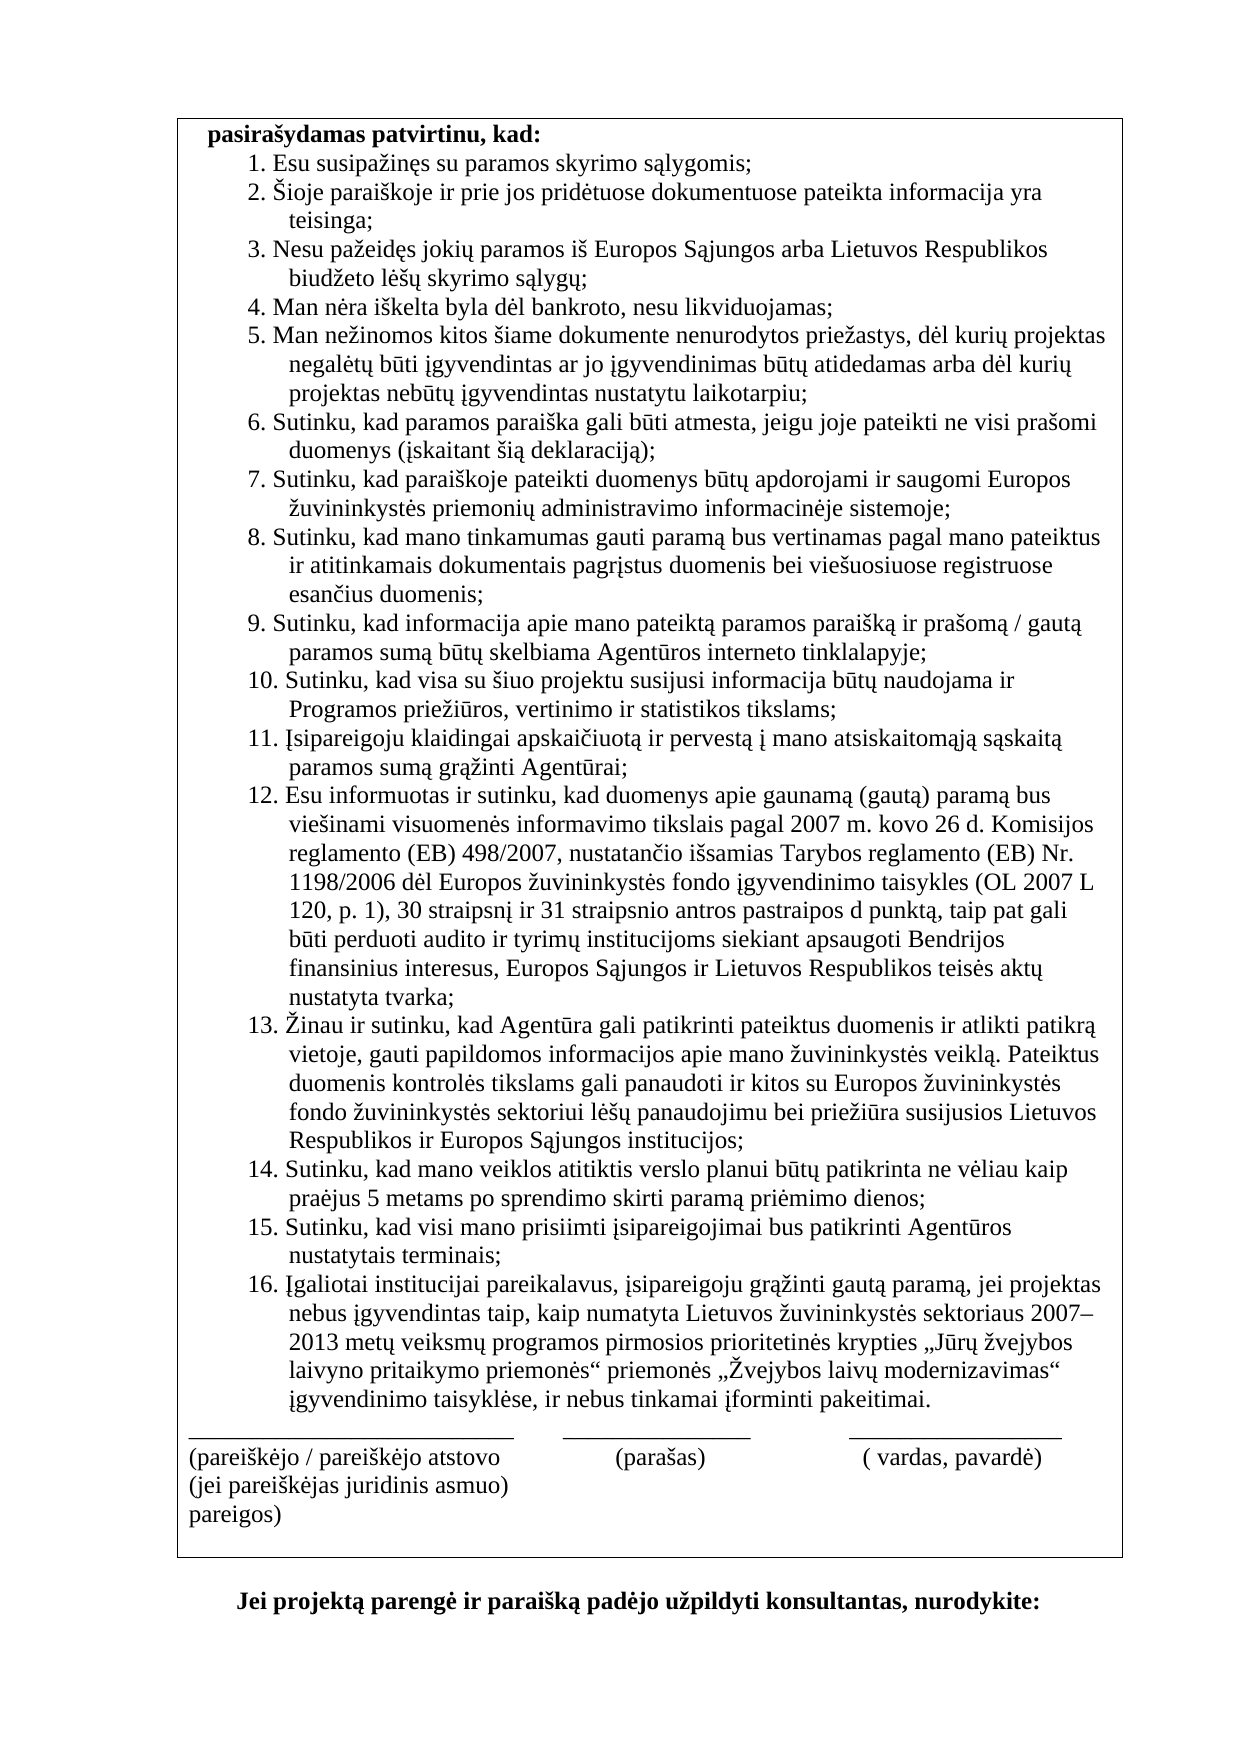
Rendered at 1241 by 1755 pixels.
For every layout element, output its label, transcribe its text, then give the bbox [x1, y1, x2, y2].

text Jei projektą parengė ir paraišką padėjo užpildyti konsultantas, nurodykite: [177, 1586, 1122, 1615]
table_cell _______________ (parašas) [525, 1413, 789, 1528]
table_cell _________________ ( vardas, pavardė) [789, 1413, 1122, 1528]
table_cell [178, 1528, 525, 1557]
table_cell __________________________ (pareiškėjo / pareiškėjo atstovo (jei pareiškėjas juridinis asmuo) pareigos) [178, 1413, 525, 1528]
table_header pasirašydamas patvirtinu, kad: 1. Esu susipažinęs su paramos skyrimo sąlygomis; 2. Šioje paraiškoje ir prie jos pridėtuose dokumentuose pateikta informacija yra teisinga; 3. Nesu pažeidęs jokių paramos iš Europos Sąjungos arba Lietuvos Respublikos biudžeto lėšų skyrimo sąlygų; 4. Man nėra iškelta byla dėl bankroto, nesu likviduojamas; 5. Man nežinomos kitos šiame dokumente nenurodytos priežastys, dėl kurių projektas negalėtų būti įgyvendintas ar jo įgyvendinimas būtų atidedamas arba dėl kurių projektas nebūtų įgyvendintas nustatytu laikotarpiu; 6. Sutinku, kad paramos paraiška gali būti atmesta, jeigu joje pateikti ne visi prašomi duomenys (įskaitant šią deklaraciją); 7. Sutinku, kad paraiškoje pateikti duomenys būtų apdorojami ir saugomi Europos žuvininkystės priemonių administravimo informacinėje sistemoje; 8. Sutinku, kad mano tinkamumas gauti paramą bus vertinamas pagal mano pateiktus ir atitinkamais dokumentais pagrįstus duomenis bei viešuosiuose registruose esančius duomenis; 9. Sutinku, kad informacija apie mano pateiktą paramos paraišką ir prašomą / gautą paramos sumą būtų skelbiama Agentūros interneto tinklalapyje; 10. Sutinku, kad visa su šiuo projektu susijusi informacija būtų naudojama ir Programos priežiūros, vertinimo ir statistikos tikslams; 11. Įsipareigoju klaidingai apskaičiuotą ir pervestą į mano atsiskaitomąją sąskaitą paramos sumą grąžinti Agentūrai; 12. Esu informuotas ir sutinku, kad duomenys apie gaunamą (gautą) paramą bus viešinami visuomenės informavimo tikslais pagal 2007 m. kovo 26 d. Komisijos reglamento (EB) 498/2007, nustatančio išsamias Tarybos reglamento (EB) Nr. 1198/2006 dėl Europos žuvininkystės fondo įgyvendinimo taisykles (OL 2007 L 120, p. 1), 30 straipsnį ir 31 straipsnio antros pastraipos d punktą, taip pat gali būti perduoti audito ir tyrimų institucijoms siekiant apsaugoti Bendrijos finansinius interesus, Europos Sąjungos ir Lietuvos Respublikos teisės aktų nustatyta tvarka; 13. Žinau ir sutinku, kad Agentūra gali patikrinti pateiktus duomenis ir atlikti patikrą vietoje, gauti papildomos informacijos apie mano žuvininkystės veiklą. Pateiktus duomenis kontrolės tikslams gali panaudoti ir kitos su Europos žuvininkystės fondo žuvininkystės sektoriui lėšų panaudojimu bei priežiūra susijusios Lietuvos Respublikos ir Europos Sąjungos institucijos; 14. Sutinku, kad mano veiklos atitiktis verslo planui būtų patikrinta ne vėliau kaip praėjus 5 metams po sprendimo skirti paramą priėmimo dienos; 15. Sutinku, kad visi mano prisiimti įsipareigojimai bus patikrinti Agentūros nustatytais terminais; 16. Įgaliotai institucijai pareikalavus, įsipareigoju grąžinti gautą paramą, jei projektas nebus įgyvendintas taip, kaip numatyta Lietuvos žuvininkystės sektoriaus 2007–2013 metų veiksmų programos pirmosios prioritetinės krypties „Jūrų žvejybos laivyno pritaikymo priemonės“ priemonės „Žvejybos laivų modernizavimas“ įgyvendinimo taisyklėse, ir nebus tinkamai įforminti pakeitimai. [178, 119, 1122, 1413]
table_cell [525, 1528, 1122, 1557]
